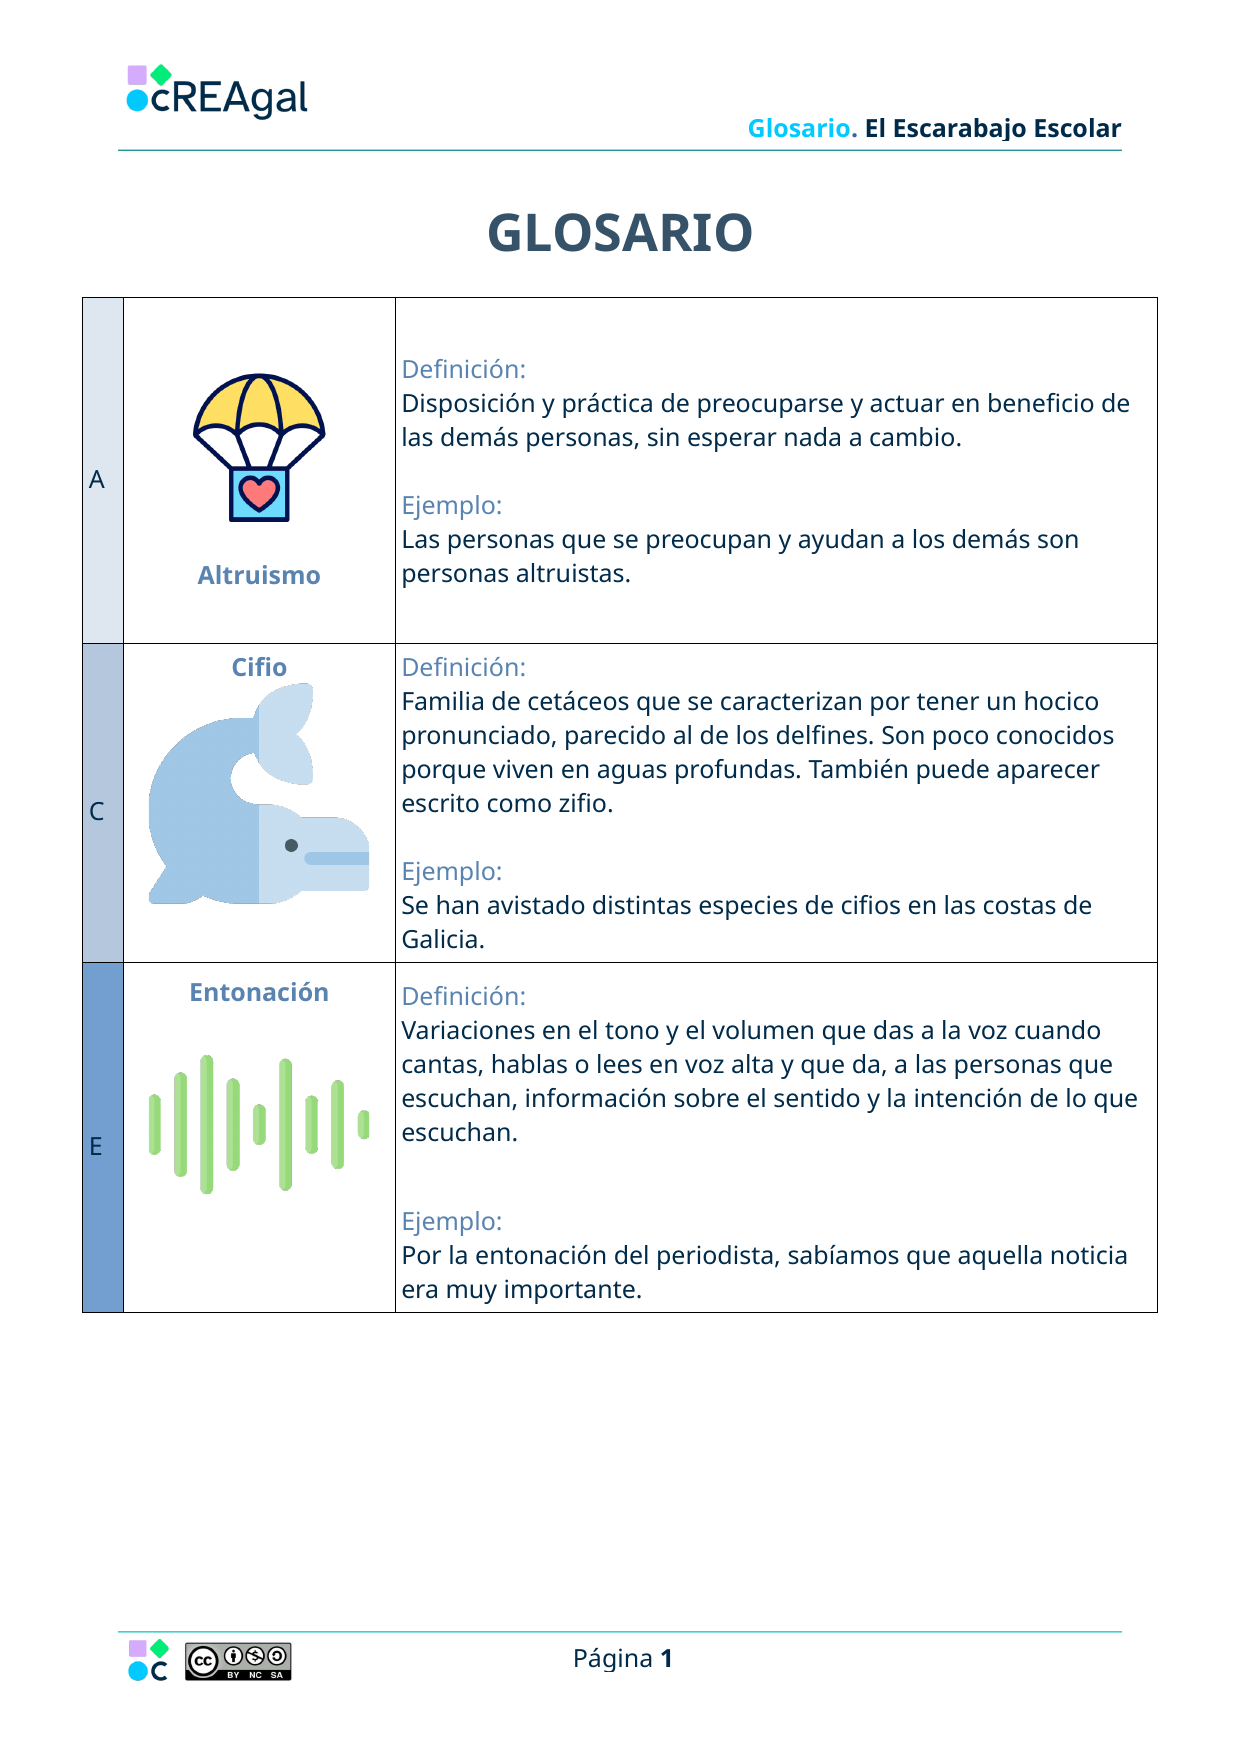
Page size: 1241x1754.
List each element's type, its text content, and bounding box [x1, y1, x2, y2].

table_cell Cifio [124, 644, 395, 962]
table_cell Entonación [124, 963, 395, 1312]
picture [128, 1639, 169, 1681]
picture [126, 64, 308, 120]
table_cell Definición: Familia de cetáceos que se caracterizan por tener un hocico pronunciado, parecido al de los delfines. Son poco conocidos porque viven en aguas profundas. También puede aparecer escrito como zifio. Ejemplo: Se han avistado distintas especies de cifios en las costas de Galicia. [396, 644, 1157, 962]
table_cell C [83, 644, 123, 962]
picture [148, 683, 370, 904]
table_cell E [83, 963, 123, 1312]
table_cell Definición: Variaciones en el tono y el volumen que das a la voz cuando cantas, hablas o lees en voz alta y que da, a las personas que escuchan, información sobre el sentido y la intención de lo que escuchan. Ejemplo: Por la entonación del periodista, sabíamos que aquella noticia era muy importante. [396, 963, 1157, 1312]
text GLOSARIO [118, 196, 1122, 267]
picture [148, 1014, 370, 1235]
picture [148, 337, 370, 558]
table_header Definición: Disposición y práctica de preocuparse y actuar en beneficio de las demás personas, sin esperar nada a cambio. Ejemplo: Las personas que se preocupan y ayudan a los demás son personas altruistas. [396, 298, 1157, 643]
table_header A [83, 298, 123, 643]
picture [182, 1642, 294, 1682]
table_header Altruismo [124, 298, 395, 643]
